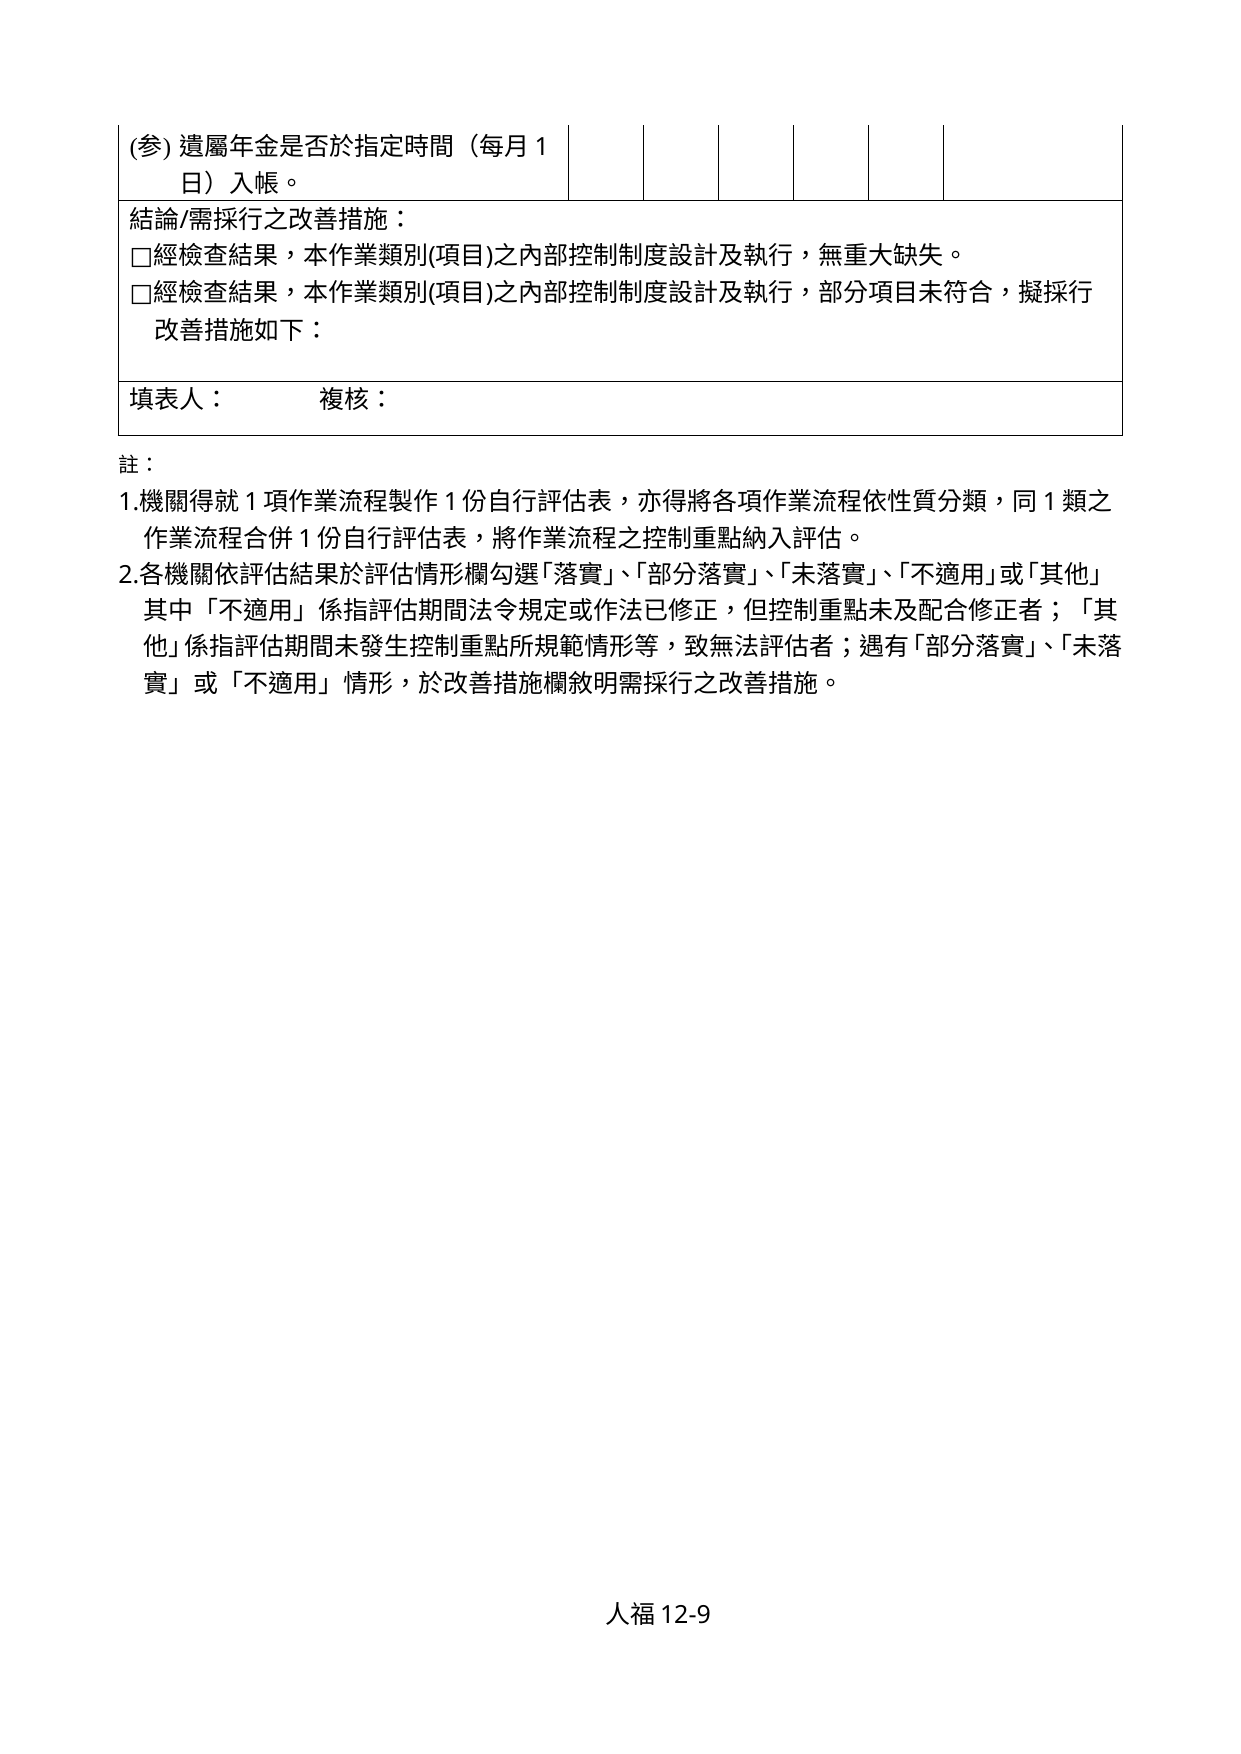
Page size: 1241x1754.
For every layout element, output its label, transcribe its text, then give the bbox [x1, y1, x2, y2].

table_cell [719, 125, 793, 200]
table_cell 遺屬年金是否於指定時間（每月1日）入帳。 [119, 125, 568, 200]
table_cell [644, 125, 718, 200]
table_cell [569, 125, 643, 200]
text 註： [118, 436, 1122, 482]
table_cell [944, 125, 1122, 200]
table_cell 結論/需採行之改善措施： □經檢查結果，本作業類別(項目)之內部控制制度設計及執行，無重大缺失。 □經檢查結果，本作業類別(項目)之內部控制制度設計及執行，部分項目未符合，擬採行改善措施如下： [119, 201, 1122, 381]
table_cell [869, 125, 943, 200]
text 1.機關得就1項作業流程製作1份自行評估表，亦得將各項作業流程依性質分類，同1類之作業流程合併1份自行評估表，將作業流程之控制重點納入評估。 [118, 482, 1122, 554]
table_cell [794, 125, 868, 200]
table_cell 填表人： 複核： [119, 382, 1122, 435]
text 2.各機關依評估結果於評估情形欄勾選「落實」、「部分落實」、「未落實」、「不適用」或「其他」；其中「不適用」係指評估期間法令規定或作法已修正，但控制重點未及配合修正者；「其他」係指評估期間未發生控制重點所規範情形等，致無法評估者；遇有「部分落實」、「未落實」或「不適用」情形，於改善措施欄敘明需採行之改善措施。 [118, 554, 1122, 699]
